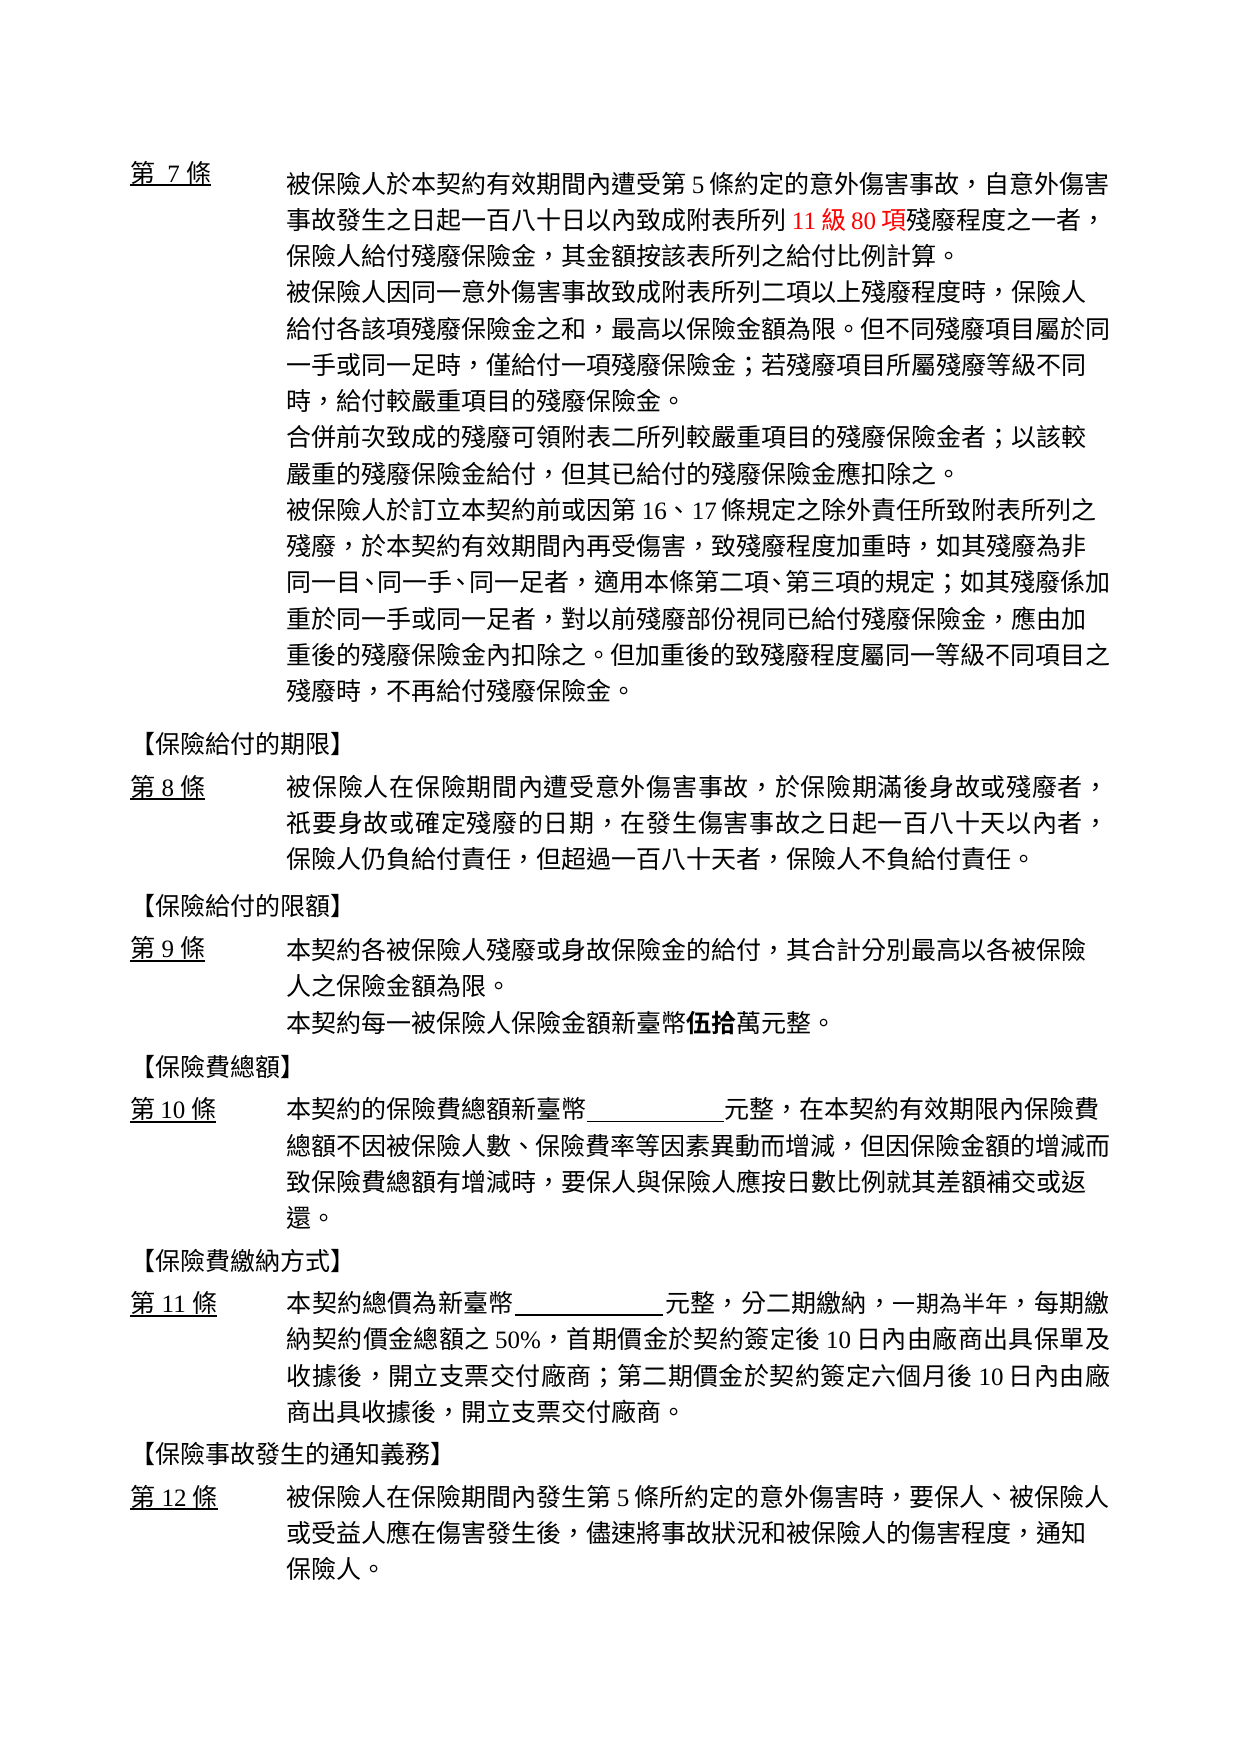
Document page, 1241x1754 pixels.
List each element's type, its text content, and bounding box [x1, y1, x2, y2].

table_cell 被保險人在保險期間內遭受意外傷害事故，於保險期滿後身故或殘廢者，祇要身故或確定殘廢的日期，在發生傷害事故之日起一百八十天以內者，保險人仍負給付責任，但超過一百八十天者，保險人不負給付責任。 [284, 764, 1113, 883]
table_cell 第 11 條 [127, 1281, 283, 1432]
table_cell 【保險給付的限額】 [127, 883, 1113, 926]
table_cell 被保險人在保險期間內發生第5條所約定的意外傷害時，要保人、被保險人或受益人應在傷害發生後，儘速將事故狀況和被保險人的傷害程度，通知保險人。 [284, 1474, 1113, 1617]
table_cell 【保險費總額】 [127, 1044, 1113, 1087]
table_cell 第 7 條 [127, 150, 283, 722]
table_cell 本契約總價為新臺幣 元整，分二期繳納，一期為半年，每期繳納契約價金總額之50%，首期價金於契約簽定後10日內由廠商出具保單及收據後，開立支票交付廠商；第二期價金於契約簽定六個月後10日內由廠商出具收據後，開立支票交付廠商。 [284, 1281, 1113, 1432]
table_cell 第10 條 [127, 1087, 283, 1238]
table_cell 【保險事故發生的通知義務】 [127, 1432, 1113, 1474]
table_cell 【保險費繳納方式】 [127, 1238, 1113, 1281]
table_cell 第 12 條 [127, 1474, 283, 1617]
table_cell 本契約的保險費總額新臺幣 元整，在本契約有效期限內保險費總額不因被保險人數、保險費率等因素異動而增減，但因保險金額的增減而致保險費總額有增減時，要保人與保險人應按日數比例就其差額補交或返還。 [284, 1087, 1113, 1238]
table_cell 第 9 條 [127, 926, 283, 1044]
table_cell 本契約各被保險人殘廢或身故保險金的給付，其合計分別最高以各被保險人之保險金額為限。 本契約每一被保險人保險金額新臺幣伍拾萬元整。 [284, 926, 1113, 1044]
table_cell 【保險給付的期限】 [127, 722, 1113, 764]
table_cell 第 8 條 [127, 764, 283, 883]
table_cell 被保險人於本契約有效期間內遭受第5條約定的意外傷害事故，自意外傷害事故發生之日起一百八十日以內致成附表所列11級80項殘廢程度之一者，保險人給付殘廢保險金，其金額按該表所列之給付比例計算。 被保險人因同一意外傷害事故致成附表所列二項以上殘廢程度時，保險人給付各該項殘廢保險金之和，最高以保險金額為限。但不同殘廢項目屬於同一手或同一足時，僅給付一項殘廢保險金；若殘廢項目所屬殘廢等級不同時，給付較嚴重項目的殘廢保險金。 合併前次致成的殘廢可領附表二所列較嚴重項目的殘廢保險金者；以該較嚴重的殘廢保險金給付，但其已給付的殘廢保險金應扣除之。 被保險人於訂立本契約前或因第16、17條規定之除外責任所致附表所列之殘廢，於本契約有效期間內再受傷害，致殘廢程度加重時，如其殘廢為非同一目、同一手、同一足者，適用本條第二項、第三項的規定；如其殘廢係加重於同一手或同一足者，對以前殘廢部份視同已給付殘廢保險金，應由加重後的殘廢保險金內扣除之。但加重後的致殘廢程度屬同一等級不同項目之殘廢時，不再給付殘廢保險金。 [284, 150, 1113, 722]
